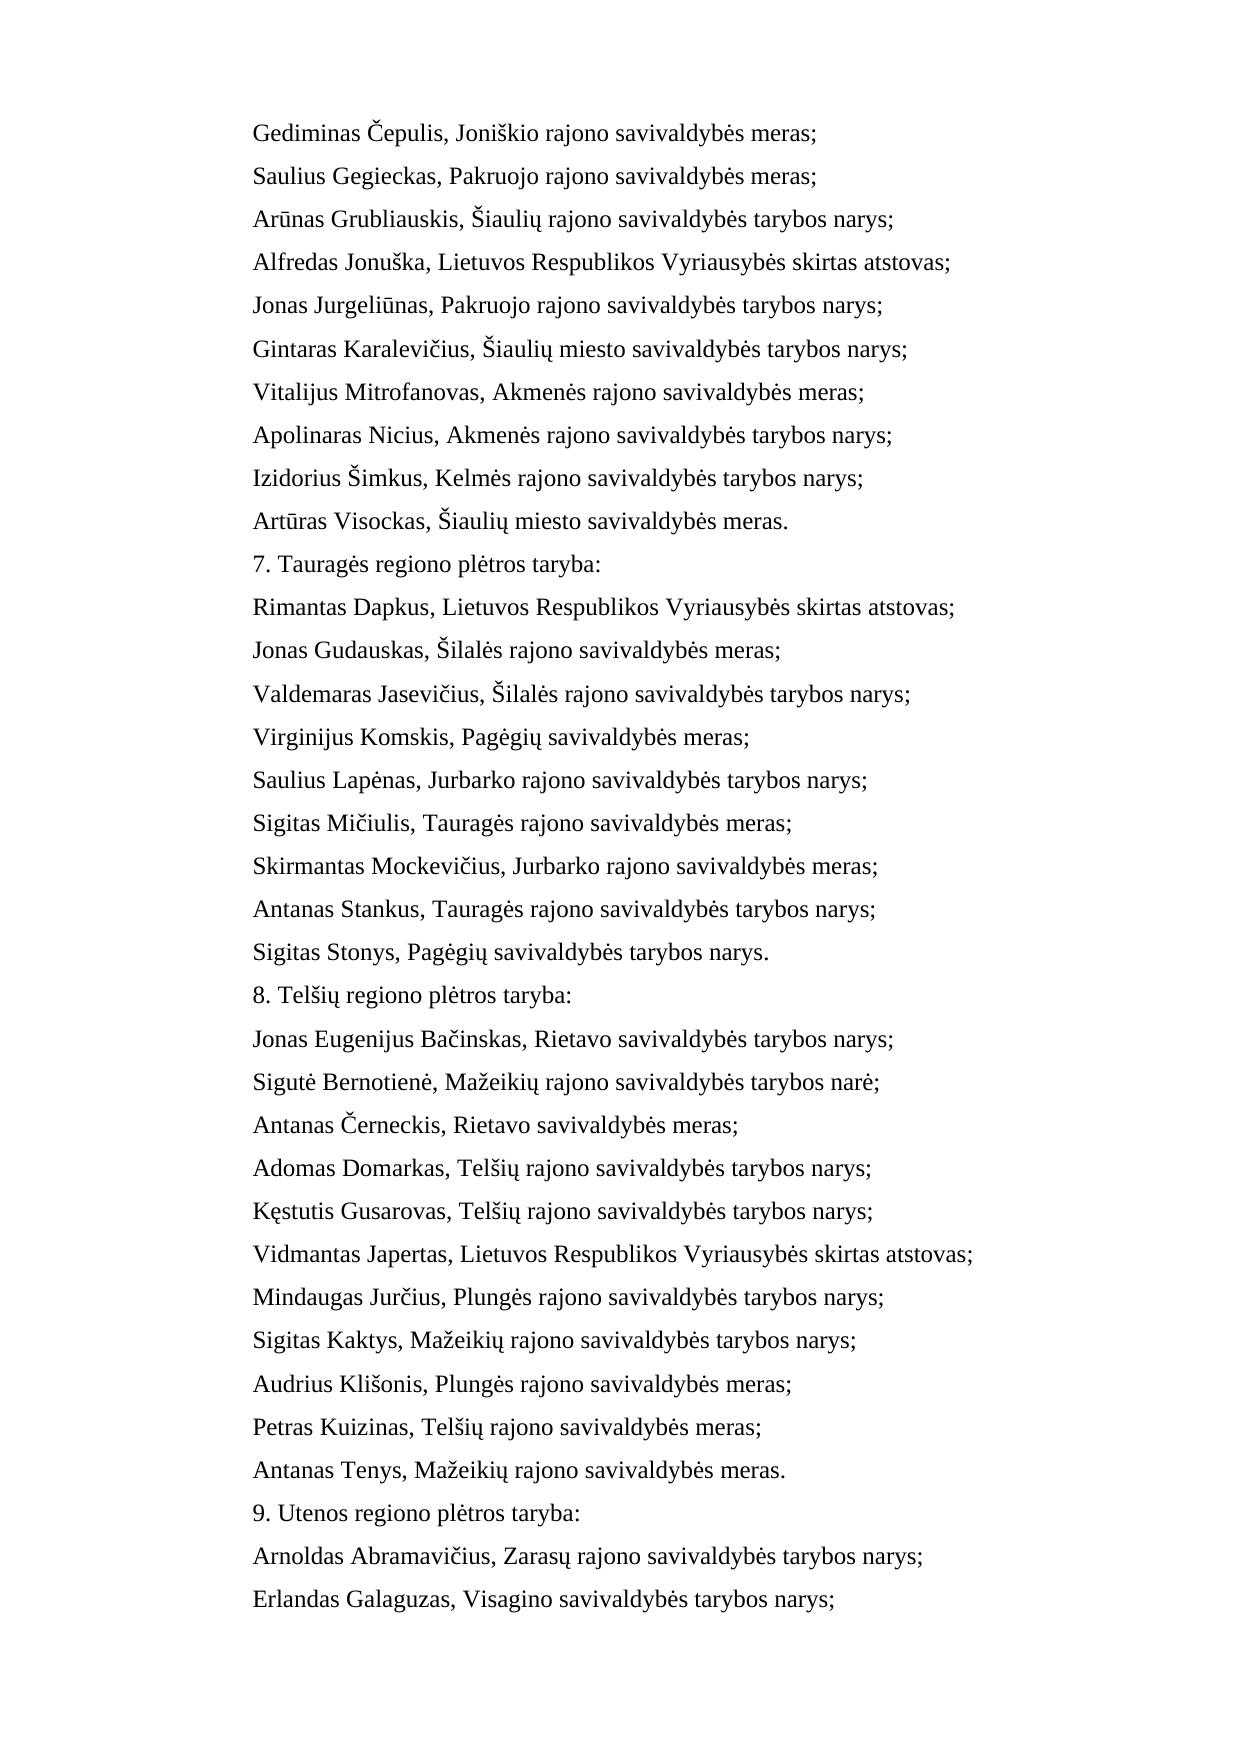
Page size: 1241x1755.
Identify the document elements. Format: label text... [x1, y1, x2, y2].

text 9. Utenos regiono plėtros taryba: [177, 1498, 1181, 1527]
text Virginijus Komskis, Pagėgių savivaldybės meras; [177, 722, 1181, 751]
text Saulius Gegieckas, Pakruojo rajono savivaldybės meras; [177, 161, 1181, 190]
text Audrius Klišonis, Plungės rajono savivaldybės meras; [177, 1369, 1181, 1397]
text Jonas Eugenijus Bačinskas, Rietavo savivaldybės tarybos narys; [177, 1024, 1181, 1052]
text Sigitas Mičiulis, Tauragės rajono savivaldybės meras; [177, 808, 1181, 837]
text Adomas Domarkas, Telšių rajono savivaldybės tarybos narys; [177, 1153, 1181, 1182]
text Erlandas Galaguzas, Visagino savivaldybės tarybos narys; [177, 1584, 1181, 1613]
text Vitalijus Mitrofanovas, Akmenės rajono savivaldybės meras; [177, 377, 1181, 406]
text 7. Tauragės regiono plėtros taryba: [177, 549, 1181, 578]
text Sigutė Bernotienė, Mažeikių rajono savivaldybės tarybos narė; [177, 1067, 1181, 1096]
text Petras Kuizinas, Telšių rajono savivaldybės meras; [177, 1412, 1181, 1441]
text 8. Telšių regiono plėtros taryba: [177, 981, 1181, 1009]
text Arūnas Grubliauskis, Šiaulių rajono savivaldybės tarybos narys; [177, 204, 1181, 233]
text Rimantas Dapkus, Lietuvos Respublikos Vyriausybės skirtas atstovas; [177, 592, 1181, 621]
text Saulius Lapėnas, Jurbarko rajono savivaldybės tarybos narys; [177, 765, 1181, 794]
text Izidorius Šimkus, Kelmės rajono savivaldybės tarybos narys; [177, 463, 1181, 492]
text Antanas Stankus, Tauragės rajono savivaldybės tarybos narys; [177, 894, 1181, 923]
text Jonas Gudauskas, Šilalės rajono savivaldybės meras; [177, 636, 1181, 664]
text Sigitas Stonys, Pagėgių savivaldybės tarybos narys. [177, 937, 1181, 966]
text Antanas Černeckis, Rietavo savivaldybės meras; [177, 1110, 1181, 1139]
text Kęstutis Gusarovas, Telšių rajono savivaldybės tarybos narys; [177, 1196, 1181, 1225]
text Valdemaras Jasevičius, Šilalės rajono savivaldybės tarybos narys; [177, 679, 1181, 707]
text Jonas Jurgeliūnas, Pakruojo rajono savivaldybės tarybos narys; [177, 291, 1181, 319]
text Gediminas Čepulis, Joniškio rajono savivaldybės meras; [177, 118, 1181, 147]
text Apolinaras Nicius, Akmenės rajono savivaldybės tarybos narys; [177, 420, 1181, 449]
text Gintaras Karalevičius, Šiaulių miesto savivaldybės tarybos narys; [177, 334, 1181, 362]
text Antanas Tenys, Mažeikių rajono savivaldybės meras. [177, 1455, 1181, 1484]
text Alfredas Jonuška, Lietuvos Respublikos Vyriausybės skirtas atstovas; [177, 247, 1181, 276]
text Mindaugas Jurčius, Plungės rajono savivaldybės tarybos narys; [177, 1282, 1181, 1311]
text Sigitas Kaktys, Mažeikių rajono savivaldybės tarybos narys; [177, 1326, 1181, 1354]
text Artūras Visockas, Šiaulių miesto savivaldybės meras. [177, 506, 1181, 535]
text Skirmantas Mockevičius, Jurbarko rajono savivaldybės meras; [177, 851, 1181, 880]
text Vidmantas Japertas, Lietuvos Respublikos Vyriausybės skirtas atstovas; [177, 1239, 1181, 1268]
text Arnoldas Abramavičius, Zarasų rajono savivaldybės tarybos narys; [177, 1541, 1181, 1570]
